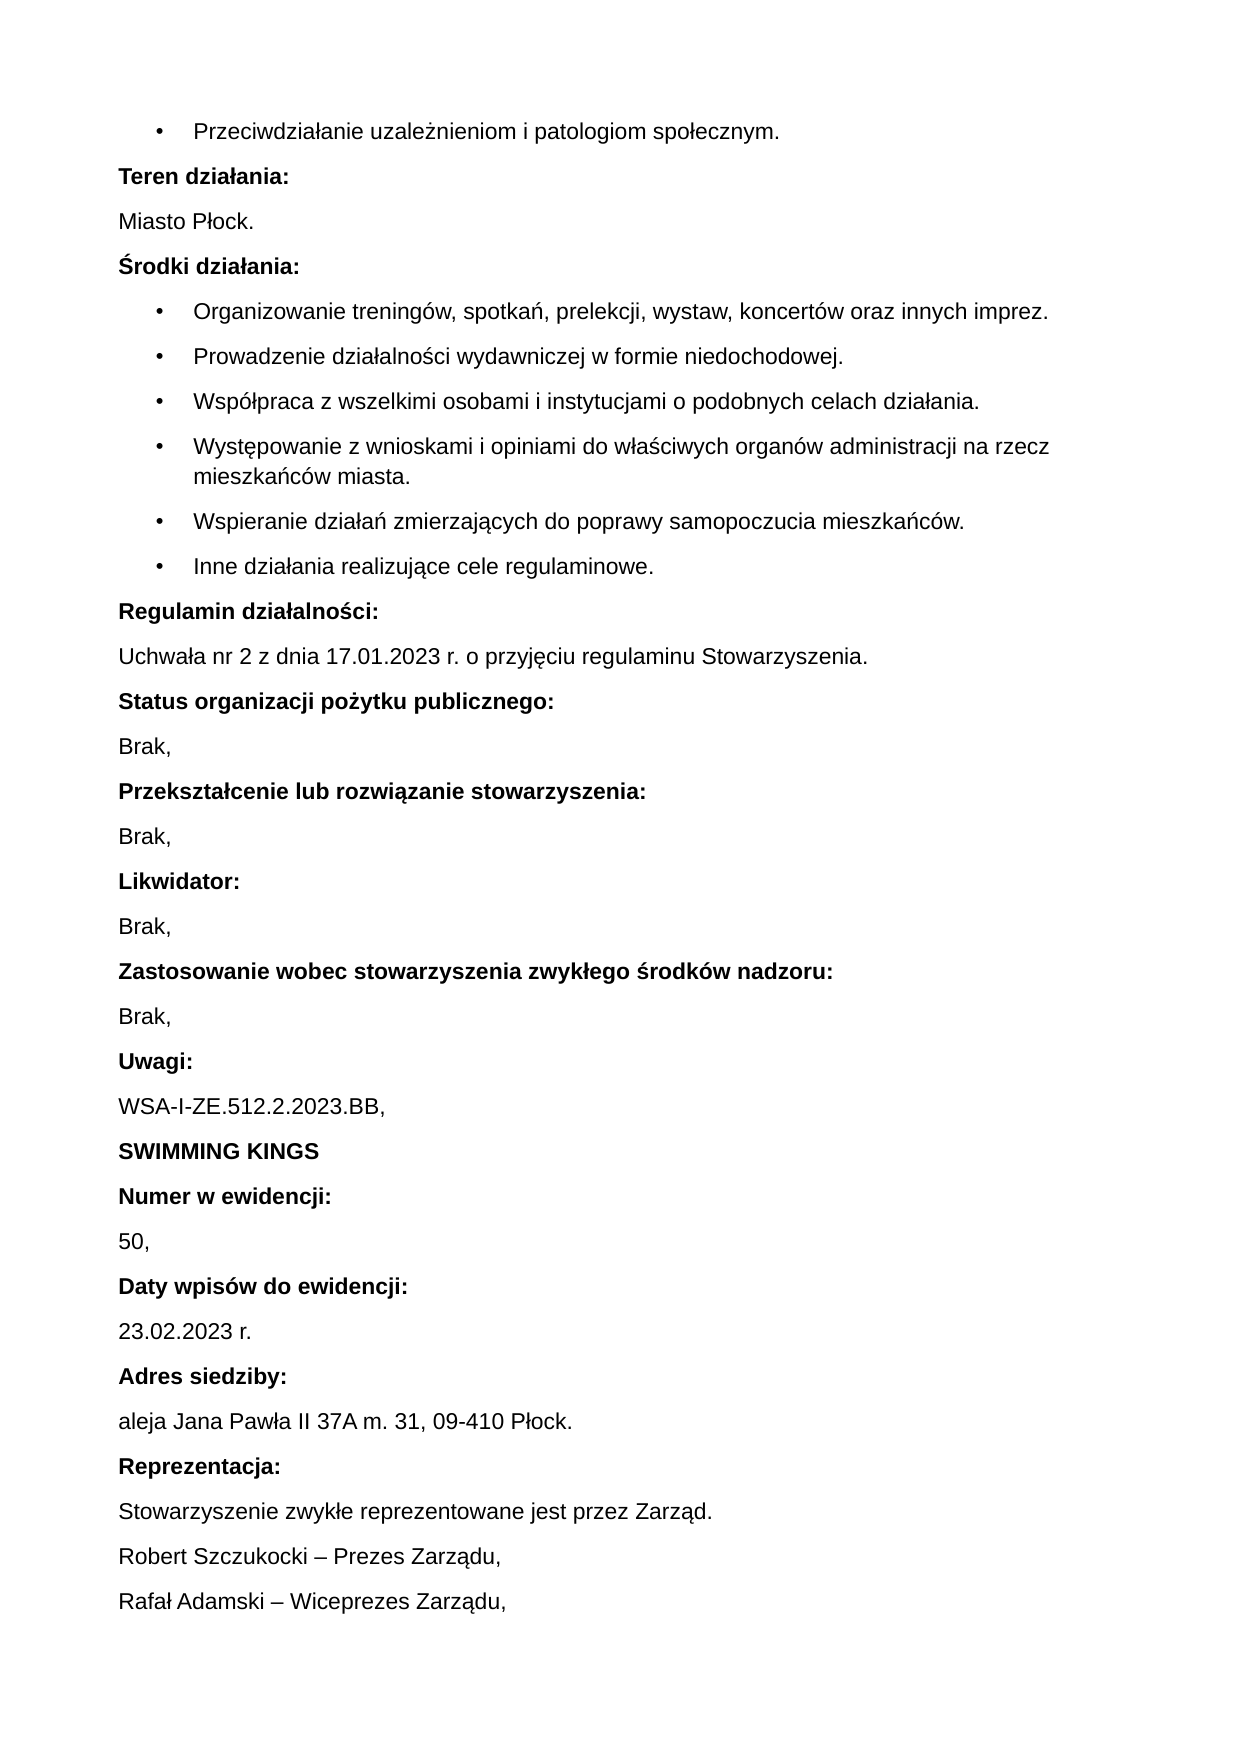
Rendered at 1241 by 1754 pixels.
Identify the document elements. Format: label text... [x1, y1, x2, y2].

list Wspieranie działań zmierzających do poprawy samopoczucia mieszkańców. [156, 508, 1122, 535]
subtitle Środki działania: [118, 253, 1122, 279]
text Stowarzyszenie zwykłe reprezentowane jest przez Zarząd. [118, 1498, 1122, 1525]
subtitle Numer w ewidencji: [118, 1183, 1122, 1210]
list Organizowanie treningów, spotkań, prelekcji, wystaw, koncertów oraz innych imprez. [156, 298, 1122, 324]
subtitle Teren działania: [118, 163, 1122, 189]
text Brak, [118, 913, 1122, 940]
list Przeciwdziałanie uzależnieniom i patologiom społecznym. [156, 118, 1122, 144]
subtitle Daty wpisów do ewidencji: [118, 1273, 1122, 1300]
list Prowadzenie działalności wydawniczej w formie niedochodowej. [156, 343, 1122, 369]
subtitle Uwagi: [118, 1048, 1122, 1075]
text WSA-I-ZE.512.2.2023.BB, [118, 1093, 1122, 1120]
text Uchwała nr 2 z dnia 17.01.2023 r. o przyjęciu regulaminu Stowarzyszenia. [118, 643, 1122, 670]
subtitle Regulamin działalności: [118, 598, 1122, 625]
text Brak, [118, 1003, 1122, 1030]
list Występowanie z wnioskami i opiniami do właściwych organów administracji na rzecz mieszkańców miasta. [156, 433, 1122, 490]
text aleja Jana Pawła II 37A m. 31, 09-410 Płock. [118, 1408, 1122, 1435]
subtitle Przekształcenie lub rozwiązanie stowarzyszenia: [118, 778, 1122, 805]
subtitle SWIMMING KINGS [118, 1138, 1122, 1165]
text Brak, [118, 823, 1122, 850]
subtitle Zastosowanie wobec stowarzyszenia zwykłego środków nadzoru: [118, 958, 1122, 985]
subtitle Status organizacji pożytku publicznego: [118, 688, 1122, 715]
text Robert Szczukocki – Prezes Zarządu, [118, 1543, 1122, 1570]
subtitle Likwidator: [118, 868, 1122, 895]
list Inne działania realizujące cele regulaminowe. [156, 553, 1122, 580]
text Miasto Płock. [118, 208, 1122, 234]
list Współpraca z wszelkimi osobami i instytucjami o podobnych celach działania. [156, 388, 1122, 414]
subtitle Adres siedziby: [118, 1363, 1122, 1390]
text Brak, [118, 733, 1122, 760]
subtitle Reprezentacja: [118, 1453, 1122, 1480]
text Rafał Adamski – Wiceprezes Zarządu, [118, 1588, 1122, 1615]
text 23.02.2023 r. [118, 1318, 1122, 1345]
text 50, [118, 1228, 1122, 1255]
